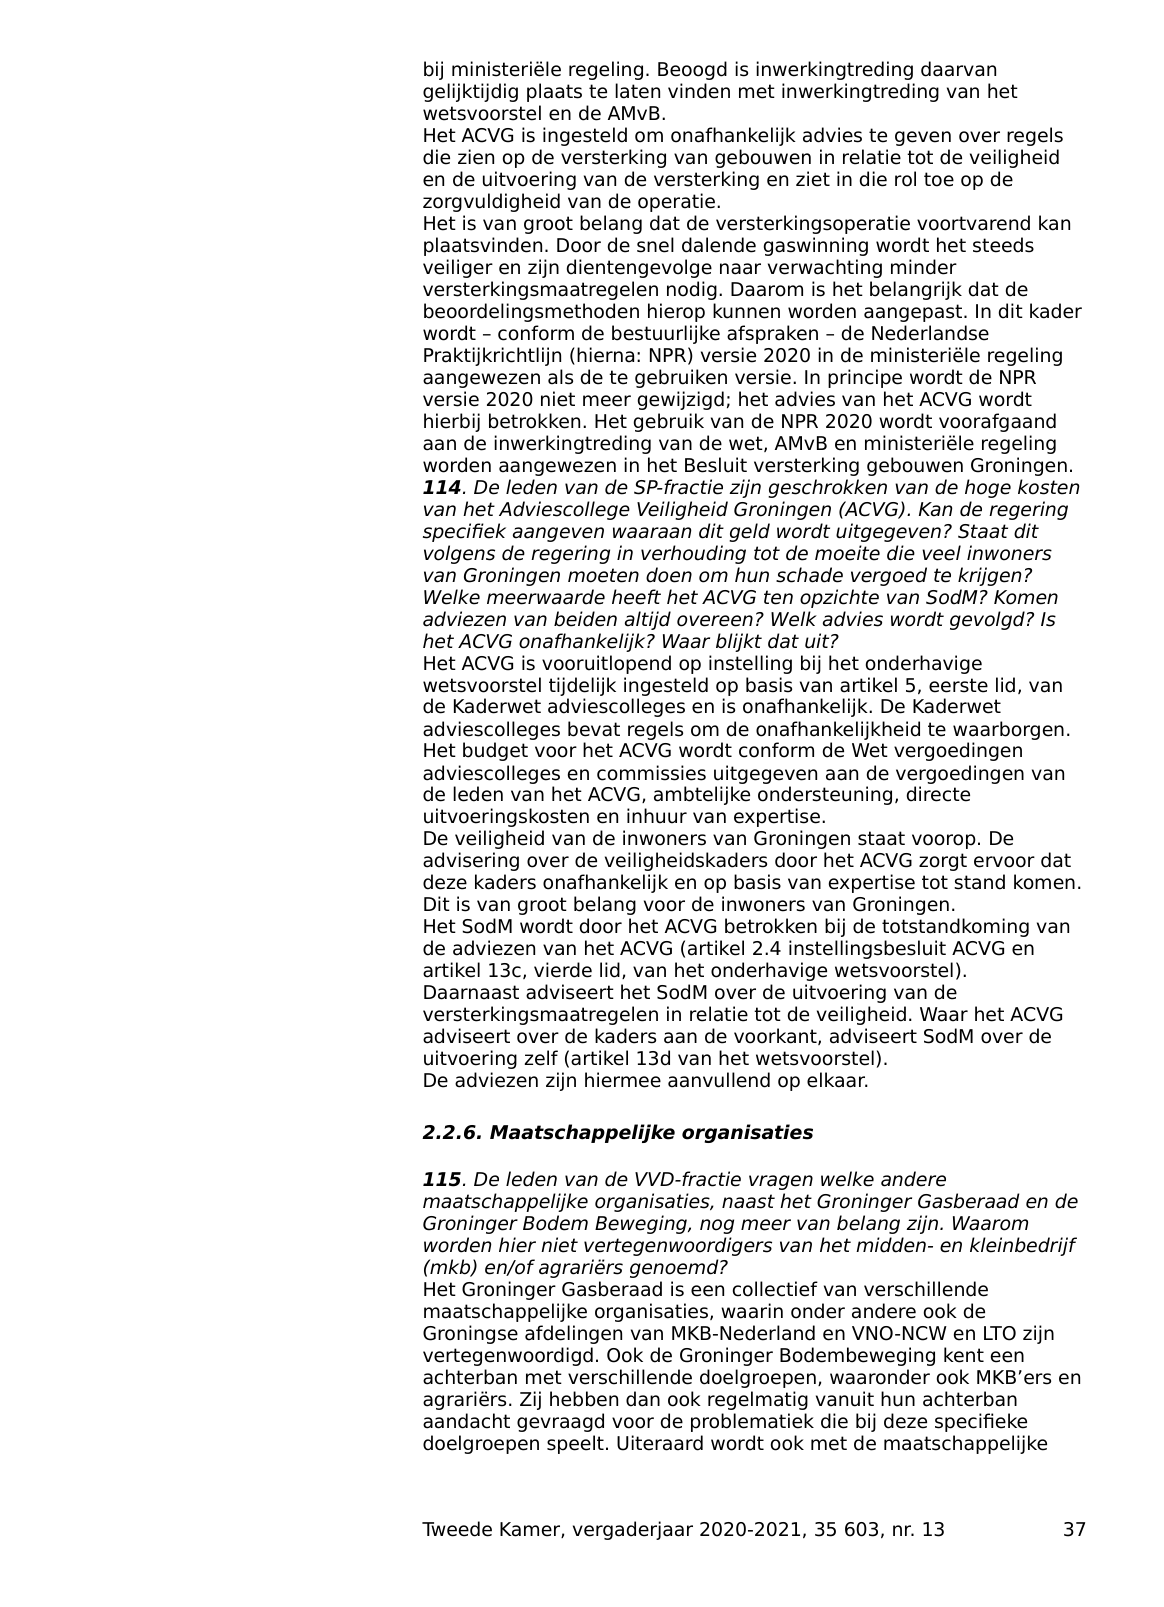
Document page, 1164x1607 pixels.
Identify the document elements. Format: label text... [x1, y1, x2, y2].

text Het is van groot belang dat de versterkingsoperatie voortvarend kan plaatsvinden. Door de snel dalende gaswinning wordt het steeds veiliger en zijn dientengevolge naar verwachting minder versterkingsmaatregelen nodig. Daarom is het belangrijk dat de beoordelingsmethoden hierop kunnen worden aangepast. In dit kader wordt – conform de bestuurlijke afspraken – de Nederlandse Praktijkrichtlijn (hierna: NPR) versie 2020 in de ministeriële regeling aangewezen als de te gebruiken versie. In principe wordt de NPR versie 2020 niet meer gewijzigd; het advies van het ACVG wordt hierbij betrokken. Het gebruik van de NPR 2020 wordt voorafgaand aan de inwerkingtreding van de wet, AMvB en ministeriële regeling worden aangewezen in het Besluit versterking gebouwen Groningen. [422, 213, 1087, 477]
text Daarnaast adviseert het SodM over de uitvoering van de versterkingsmaatregelen in relatie tot de veiligheid. Waar het ACVG adviseert over de kaders aan de voorkant, adviseert SodM over de uitvoering zelf (artikel 13d van het wetsvoorstel). [422, 982, 1087, 1070]
text Het ACVG is vooruitlopend op instelling bij het onderhavige wetsvoorstel tijdelijk ingesteld op basis van artikel 5, eerste lid, van de Kaderwet adviescolleges en is onafhankelijk. De Kaderwet adviescolleges bevat regels om de onafhankelijkheid te waarborgen. [422, 652, 1087, 740]
text 114. De leden van de SP-fractie zijn geschrokken van de hoge kosten van het Adviescollege Veiligheid Groningen (ACVG). Kan de regering specifiek aangeven waaraan dit geld wordt uitgegeven? Staat dit volgens de regering in verhouding tot de moeite die veel inwoners van Groningen moeten doen om hun schade vergoed te krijgen? Welke meerwaarde heeft het ACVG ten opzichte van SodM? Komen adviezen van beiden altijd overeen? Welk advies wordt gevolgd? Is het ACVG onafhankelijk? Waar blijkt dat uit? [422, 477, 1087, 652]
text Het SodM wordt door het ACVG betrokken bij de totstandkoming van de adviezen van het ACVG (artikel 2.4 instellingsbesluit ACVG en artikel 13c, vierde lid, van het onderhavige wetsvoorstel). [422, 916, 1087, 982]
text Het Groninger Gasberaad is een collectief van verschillende maatschappelijke organisaties, waarin onder andere ook de Groningse afdelingen van MKB-Nederland en VNO-NCW en LTO zijn vertegenwoordigd. Ook de Groninger Bodembeweging kent een achterban met verschillende doelgroepen, waaronder ook MKB’ers en agrariërs. Zij hebben dan ook regelmatig vanuit hun achterban aandacht gevraagd voor de problematiek die bij deze specifieke doelgroepen speelt. Uiteraard wordt ook met de maatschappelijke [422, 1279, 1087, 1455]
text Het budget voor het ACVG wordt conform de Wet vergoedingen adviescolleges en commissies uitgegeven aan de vergoedingen van de leden van het ACVG, ambtelijke ondersteuning, directe uitvoeringskosten en inhuur van expertise. [422, 740, 1087, 828]
text bij ministeriële regeling. Beoogd is inwerkingtreding daarvan gelijktijdig plaats te laten vinden met inwerkingtreding van het wetsvoorstel en de AMvB. [422, 59, 1087, 125]
text De veiligheid van de inwoners van Groningen staat voorop. De advisering over de veiligheidskaders door het ACVG zorgt ervoor dat deze kaders onafhankelijk en op basis van expertise tot stand komen. Dit is van groot belang voor de inwoners van Groningen. [422, 828, 1087, 916]
subtitle 2.2.6. Maatschappelijke organisaties [422, 1122, 1087, 1144]
text 115. De leden van de VVD-fractie vragen welke andere maatschappelijke organisaties, naast het Groninger Gasberaad en de Groninger Bodem Beweging, nog meer van belang zijn. Waarom worden hier niet vertegenwoordigers van het midden- en kleinbedrijf (mkb) en/of agrariërs genoemd? [422, 1169, 1087, 1279]
text Het ACVG is ingesteld om onafhankelijk advies te geven over regels die zien op de versterking van gebouwen in relatie tot de veiligheid en de uitvoering van de versterking en ziet in die rol toe op de zorgvuldigheid van de operatie. [422, 125, 1087, 213]
text De adviezen zijn hiermee aanvullend op elkaar. [422, 1070, 1087, 1092]
